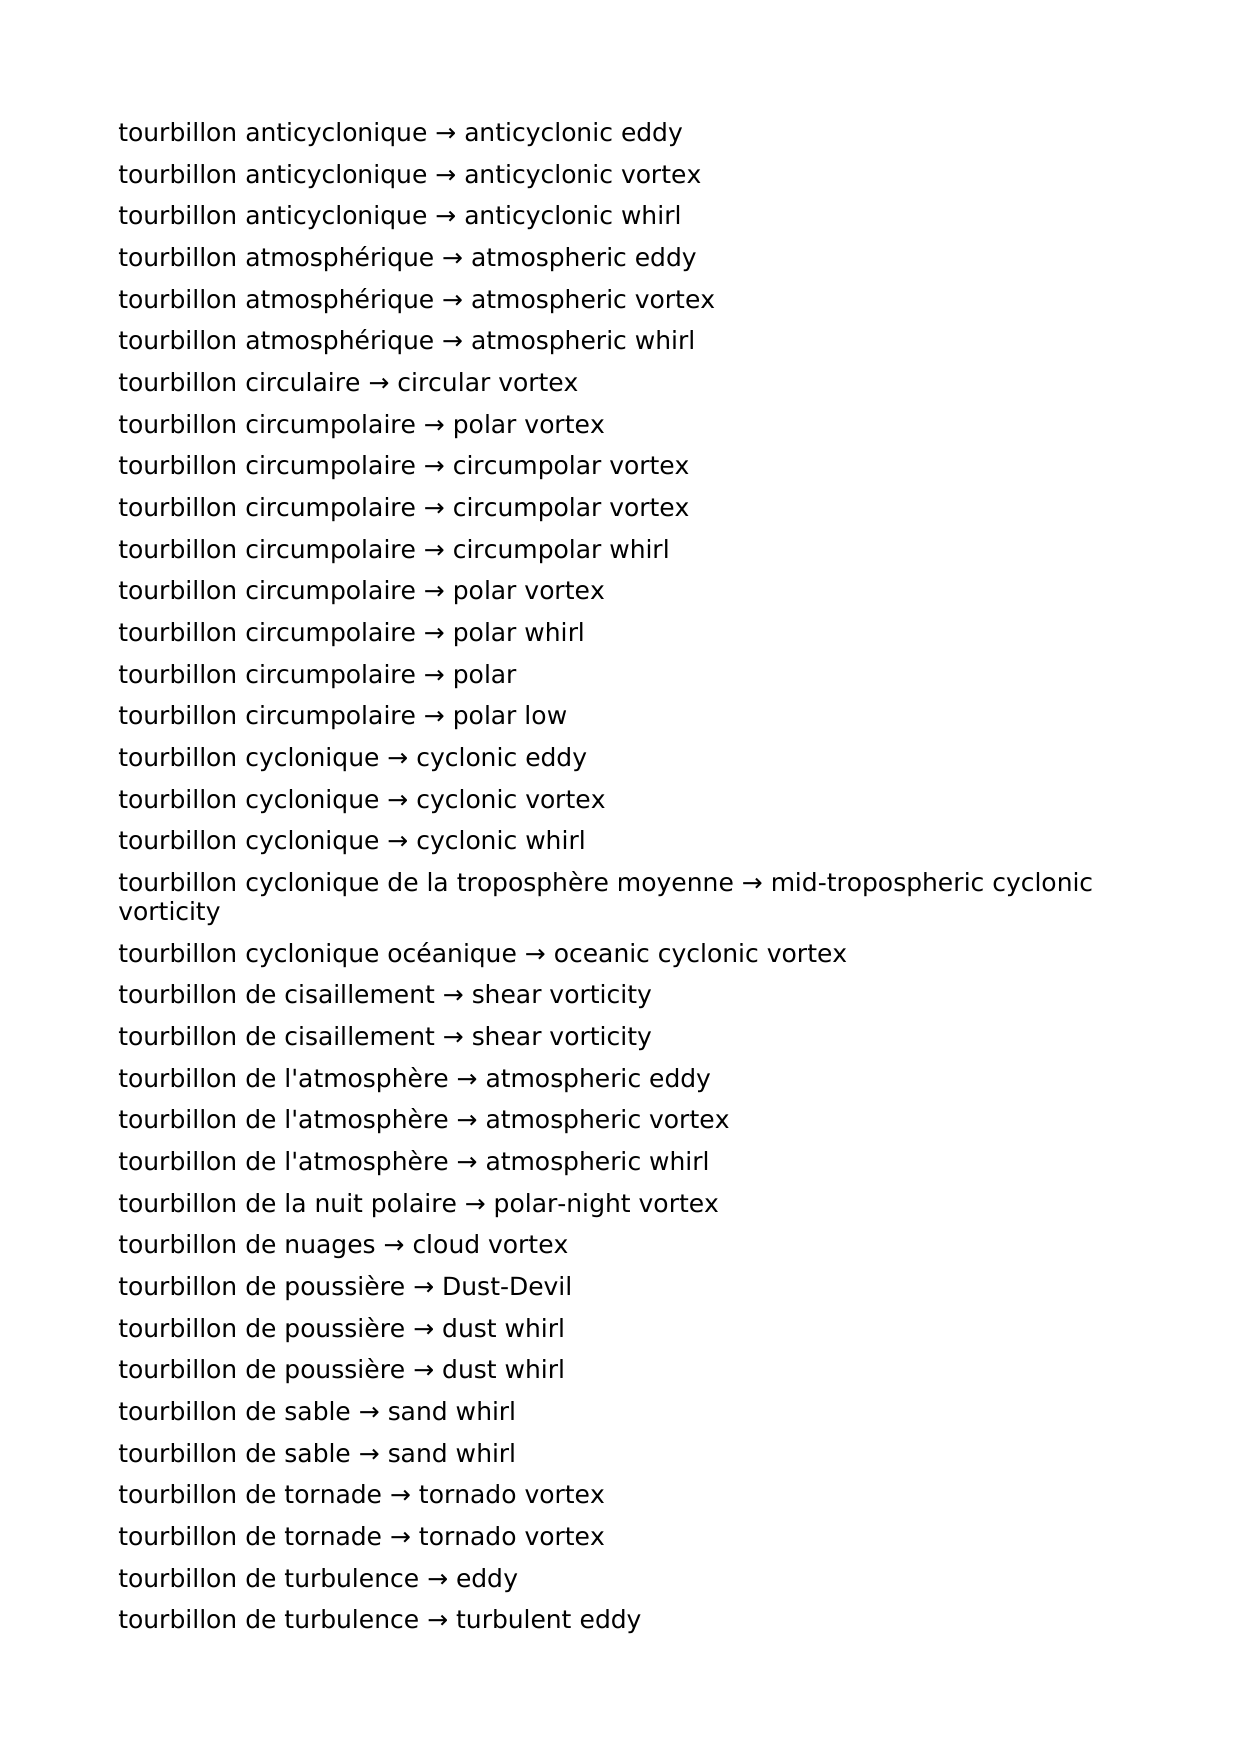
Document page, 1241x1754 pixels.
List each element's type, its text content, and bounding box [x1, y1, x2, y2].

text tourbillon de cisaillement → shear vorticity [118, 1022, 1122, 1051]
text tourbillon cyclonique → cyclonic vortex [118, 785, 1122, 814]
text tourbillon circumpolaire → circumpolar whirl [118, 535, 1122, 564]
text tourbillon de sable → sand whirl [118, 1397, 1122, 1426]
text tourbillon atmosphérique → atmospheric whirl [118, 326, 1122, 356]
text tourbillon circumpolaire → polar whirl [118, 618, 1122, 647]
text tourbillon cyclonique de la troposphère moyenne → mid-tropospheric cyclonic vorticity [118, 868, 1122, 926]
text tourbillon de cisaillement → shear vorticity [118, 981, 1122, 1010]
text tourbillon de l'atmosphère → atmospheric whirl [118, 1147, 1122, 1176]
text tourbillon anticyclonique → anticyclonic vortex [118, 160, 1122, 189]
text tourbillon de turbulence → turbulent eddy [118, 1606, 1122, 1635]
text tourbillon de poussière → dust whirl [118, 1356, 1122, 1385]
text tourbillon circumpolaire → polar vortex [118, 410, 1122, 439]
text tourbillon circumpolaire → polar vortex [118, 576, 1122, 606]
text tourbillon circumpolaire → circumpolar vortex [118, 493, 1122, 522]
text tourbillon de tornade → tornado vortex [118, 1481, 1122, 1510]
text tourbillon circumpolaire → circumpolar vortex [118, 451, 1122, 481]
text tourbillon de sable → sand whirl [118, 1439, 1122, 1468]
text tourbillon anticyclonique → anticyclonic whirl [118, 201, 1122, 231]
text tourbillon anticyclonique → anticyclonic eddy [118, 118, 1122, 147]
text tourbillon de l'atmosphère → atmospheric eddy [118, 1064, 1122, 1093]
text tourbillon de l'atmosphère → atmospheric vortex [118, 1106, 1122, 1135]
text tourbillon de poussière → Dust-Devil [118, 1272, 1122, 1301]
text tourbillon de nuages → cloud vortex [118, 1231, 1122, 1260]
text tourbillon circumpolaire → polar [118, 660, 1122, 689]
text tourbillon de la nuit polaire → polar-night vortex [118, 1189, 1122, 1218]
text tourbillon cyclonique océanique → oceanic cyclonic vortex [118, 939, 1122, 968]
text tourbillon circulaire → circular vortex [118, 368, 1122, 397]
text tourbillon circumpolaire → polar low [118, 701, 1122, 731]
text tourbillon atmosphérique → atmospheric vortex [118, 285, 1122, 314]
text tourbillon de tornade → tornado vortex [118, 1522, 1122, 1551]
text tourbillon cyclonique → cyclonic whirl [118, 826, 1122, 856]
text tourbillon cyclonique → cyclonic eddy [118, 743, 1122, 772]
text tourbillon de turbulence → eddy [118, 1564, 1122, 1593]
text tourbillon atmosphérique → atmospheric eddy [118, 243, 1122, 272]
text tourbillon de poussière → dust whirl [118, 1314, 1122, 1343]
